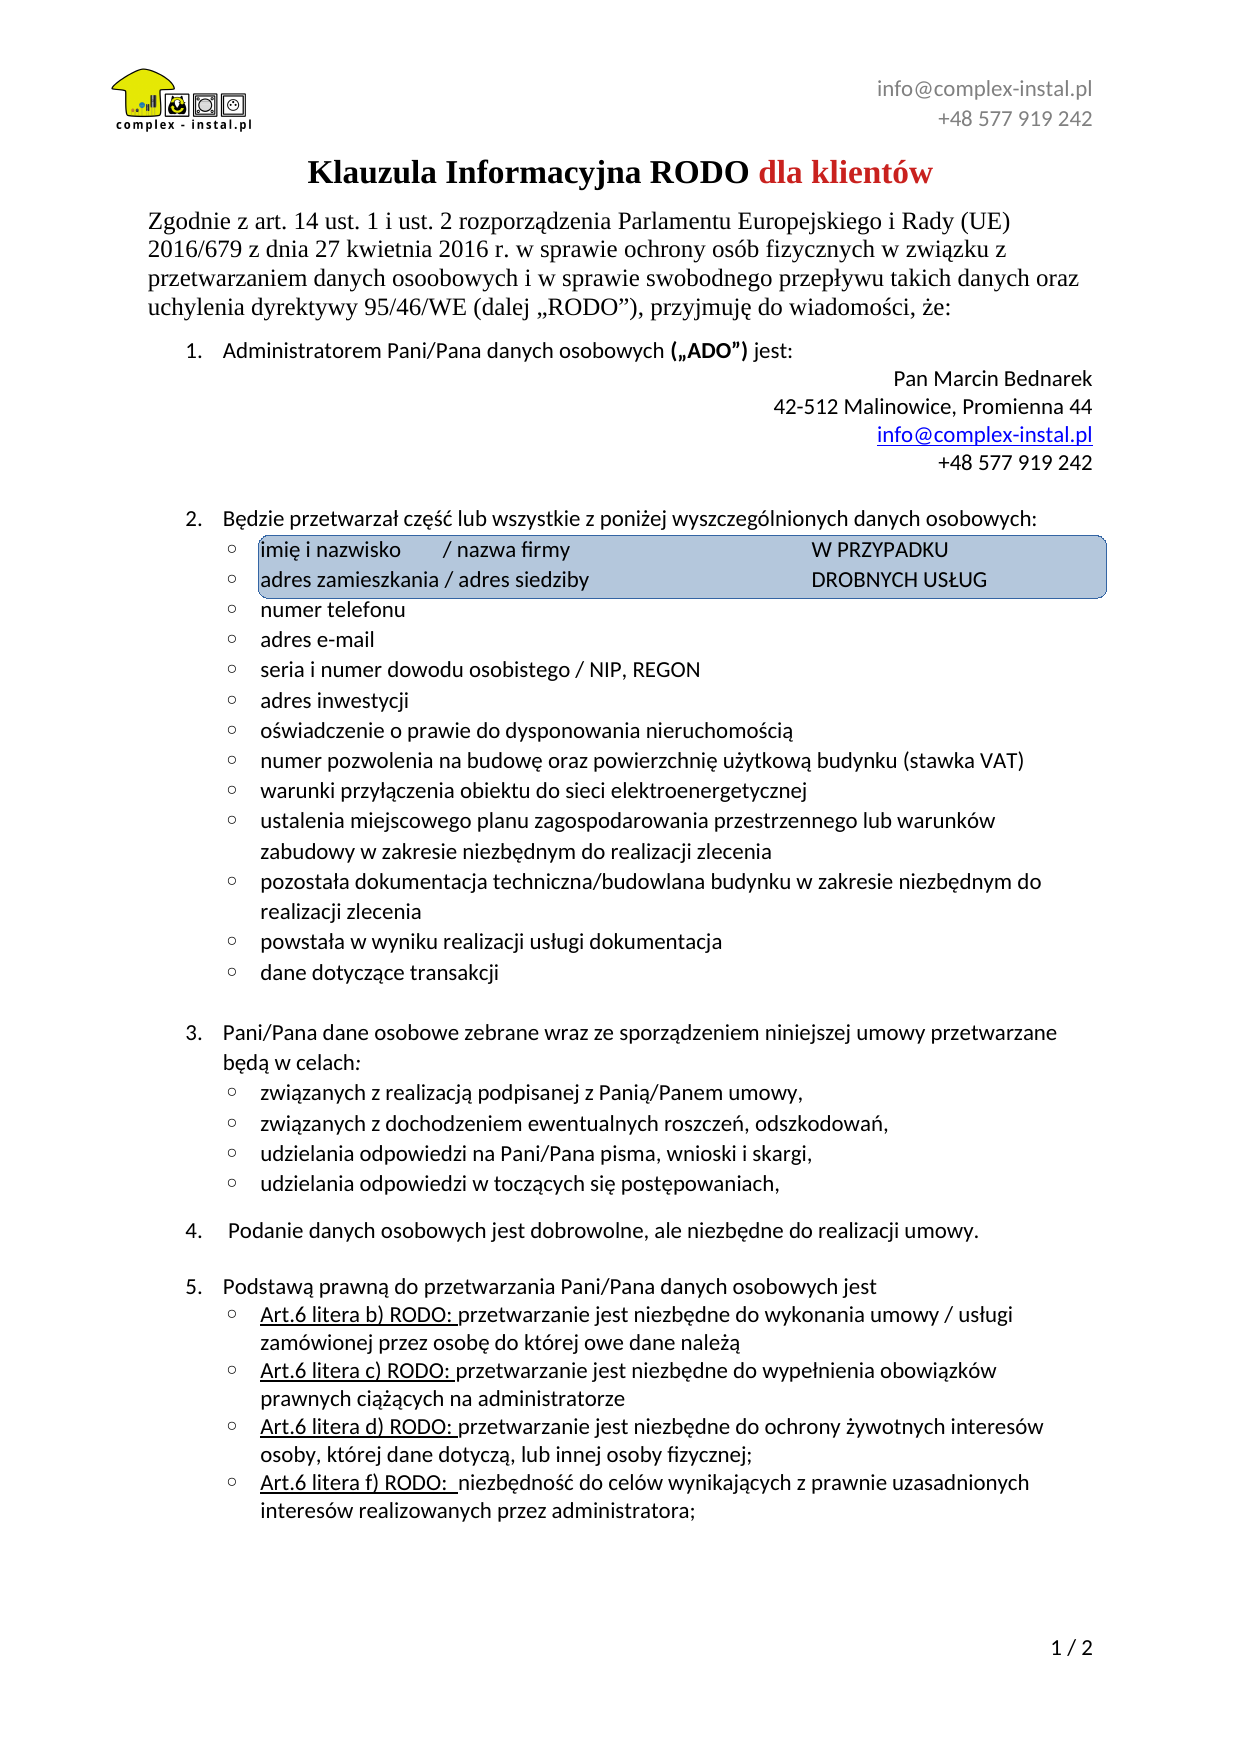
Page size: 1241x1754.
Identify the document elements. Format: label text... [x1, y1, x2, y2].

list imię i nazwisko / nazwa firmy W PRZYPADKU [223, 535, 1093, 563]
list Będzie przetwarzał część lub wszystkie z poniżej wyszczególnionych danych osobowych: [185, 504, 1093, 533]
list związanych z realizacją podpisanej z Panią/Panem umowy, [223, 1078, 1093, 1107]
list adres inwestycji [223, 686, 1093, 714]
text +48 577 919 242 [223, 448, 1093, 477]
text 42-512 Malinowice, Promienna 44 [223, 392, 1093, 421]
list udzielania odpowiedzi w toczących się postępowaniach, [223, 1169, 1093, 1197]
list związanych z dochodzeniem ewentualnych roszczeń, odszkodowań, [223, 1109, 1093, 1137]
list adres zamieszkania / adres siedziby DROBNYCH USŁUG [223, 565, 1093, 593]
list ustalenia miejscowego planu zagospodarowania przestrzennego lub warunków zabudowy w zakresie niezbędnym do realizacji zlecenia [223, 807, 1093, 865]
text Zgodnie z art. 14 ust. 1 i ust. 2 rozporządzenia Parlamentu Europejskiego i Rady (UE) 2016/679 z dnia 27 kwietnia 2016 r. w sprawie ochrony osób fizycznych w związku z przetwarzaniem danych osoobowych i w sprawie swobodnego przepływu takich danych oraz uchylenia dyrektywy 95/46/WE (dalej „RODO”), przyjmuję do wiadomości, że: [148, 206, 1093, 321]
list oświadczenie o prawie do dysponowania nieruchomością [223, 716, 1093, 744]
list udzielania odpowiedzi na Pani/Pana pisma, wnioski i skargi, [223, 1139, 1093, 1167]
list numer pozwolenia na budowę oraz powierzchnię użytkową budynku (stawka VAT) [223, 746, 1093, 774]
list dane dotyczące transakcji [223, 958, 1093, 986]
list Administratorem Pani/Pana danych osobowych („ADO”) jest: [185, 336, 1093, 364]
text Klauzula Informacyjna RODO dla klientów [148, 152, 1093, 190]
list Podstawą prawną do przetwarzania Pani/Pana danych osobowych jest [185, 1272, 1093, 1300]
list Art.6 litera f) RODO: niezbędność do celów wynikających z prawnie uzasadnionych interesów realizowanych przez administratora; [223, 1468, 1093, 1524]
list Pani/Pana dane osobowe zebrane wraz ze sporządzeniem niniejszej umowy przetwarzane będą w celach: [185, 1018, 1093, 1076]
picture [108, 66, 257, 135]
text info@complex-instal.pl [223, 421, 1093, 448]
list powstała w wyniku realizacji usługi dokumentacja [223, 927, 1093, 956]
list seria i numer dowodu osobistego / NIP, REGON [223, 656, 1093, 684]
list Podanie danych osobowych jest dobrowolne, ale niezbędne do realizacji umowy. [185, 1216, 1093, 1244]
list numer telefonu [223, 595, 1093, 623]
list Art.6 litera d) RODO: przetwarzanie jest niezbędne do ochrony żywotnych interesów osoby, której dane dotyczą, lub innej osoby fizycznej; [223, 1412, 1093, 1468]
list pozostała dokumentacja techniczna/budowlana budynku w zakresie niezbędnym do realizacji zlecenia [223, 867, 1093, 925]
text Pan Marcin Bednarek [223, 364, 1093, 392]
list Art.6 litera c) RODO: przetwarzanie jest niezbędne do wypełnienia obowiązków prawnych ciążących na administratorze [223, 1356, 1093, 1412]
list Art.6 litera b) RODO: przetwarzanie jest niezbędne do wykonania umowy / usługi zamówionej przez osobę do której owe dane należą [223, 1300, 1093, 1356]
list adres e-mail [223, 625, 1093, 653]
list warunki przyłączenia obiektu do sieci elektroenergetycznej [223, 776, 1093, 804]
